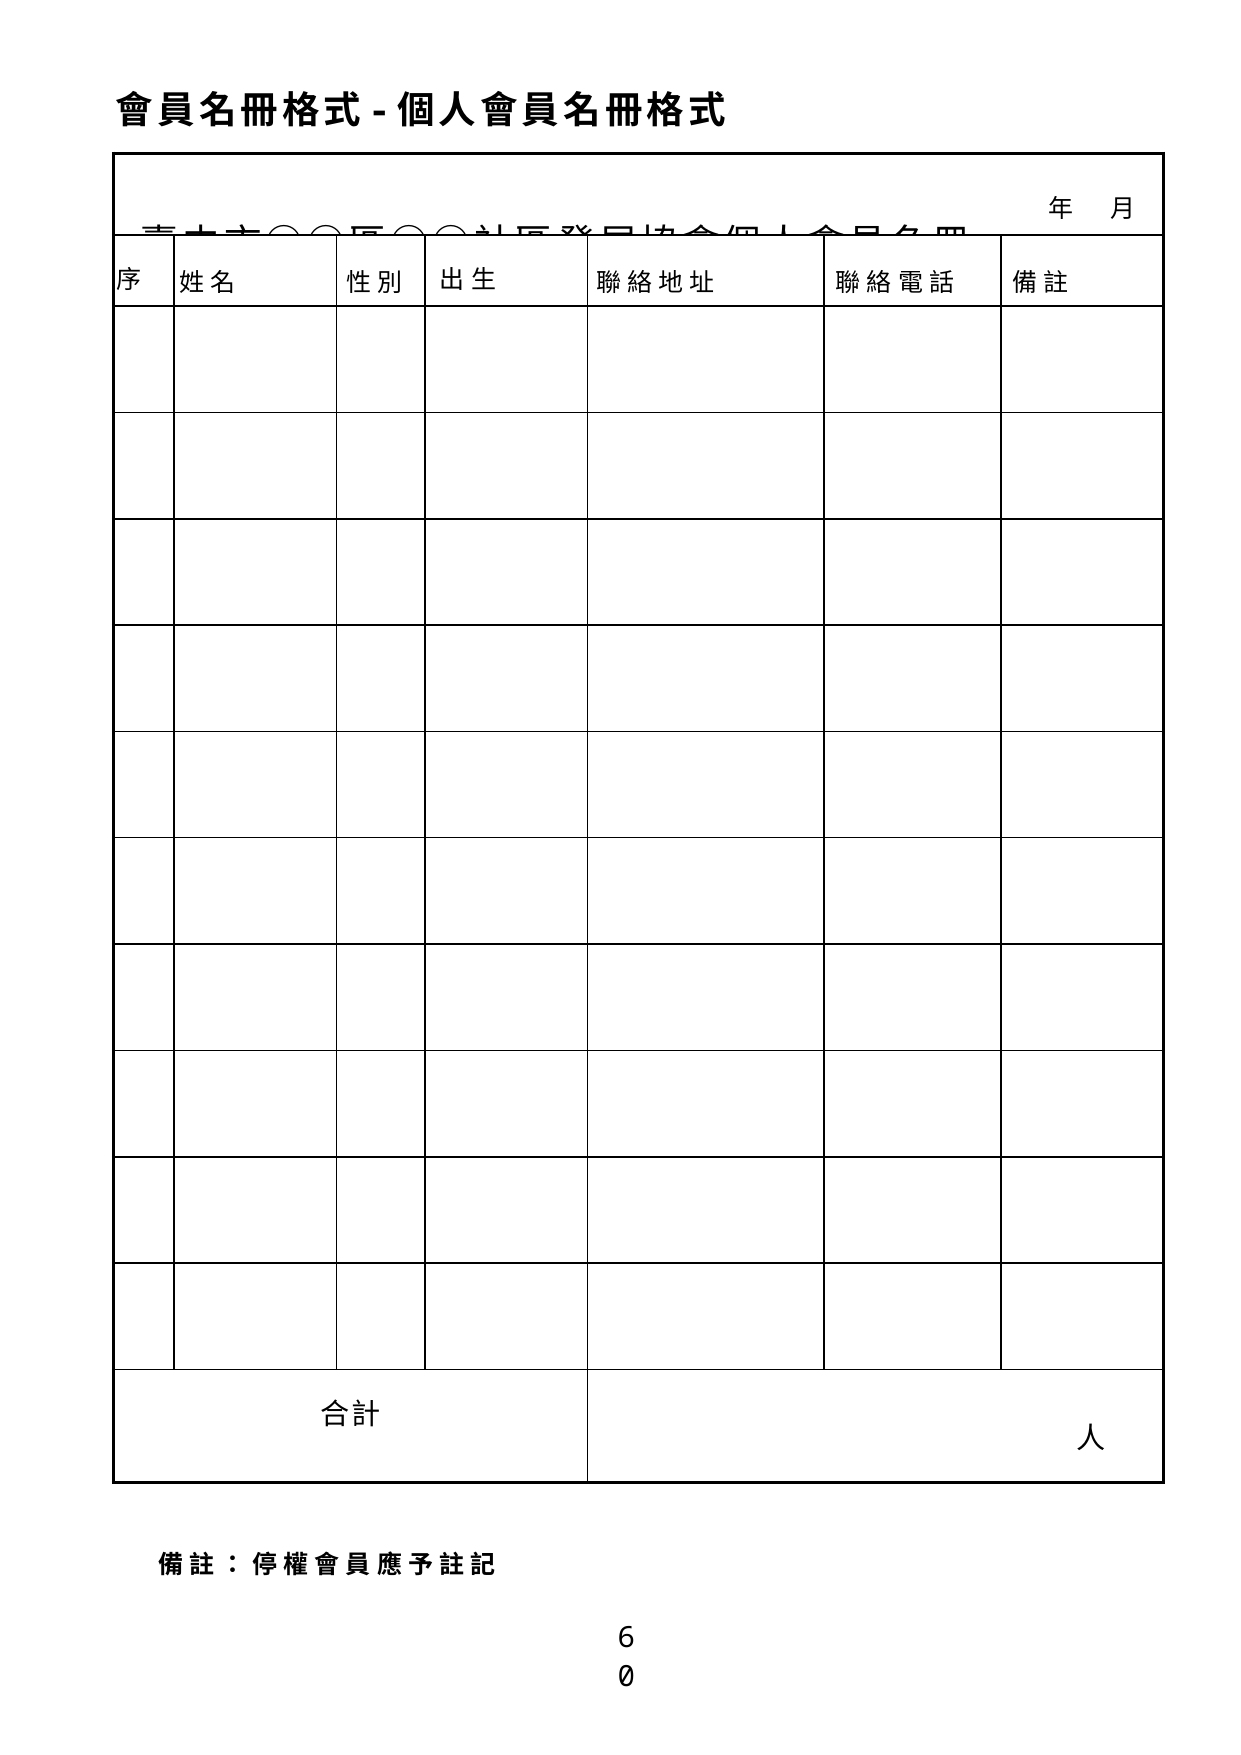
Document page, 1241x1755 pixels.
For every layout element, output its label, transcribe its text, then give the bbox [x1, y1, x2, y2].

table_cell [588, 1158, 823, 1262]
table_cell [1002, 732, 1162, 837]
table_cell [825, 945, 1000, 1049]
table_cell 性別 [337, 236, 424, 305]
table_cell [426, 1158, 587, 1262]
table_cell [426, 626, 587, 731]
table_cell [115, 1158, 173, 1262]
table_cell 出生 年月日 [426, 236, 587, 305]
table_cell [825, 838, 1000, 943]
table_cell [337, 1158, 424, 1262]
table_cell 序號 [115, 236, 173, 305]
table_cell [825, 626, 1000, 731]
text 會員名冊格式-個人會員名冊格式 [113, 27, 1124, 152]
table_cell 姓名 [175, 236, 336, 305]
table_cell [115, 626, 173, 731]
table_cell [175, 626, 336, 731]
table_cell [1002, 626, 1162, 731]
table_cell [115, 307, 173, 411]
table_cell [588, 945, 823, 1049]
table_cell [825, 1158, 1000, 1262]
table_cell [825, 307, 1000, 411]
table_cell [426, 945, 587, 1049]
table_cell [588, 626, 823, 731]
table_cell [426, 520, 587, 624]
table_cell [1002, 1264, 1162, 1369]
table_cell [825, 1051, 1000, 1156]
table_cell [426, 307, 587, 411]
table_cell 人 [588, 1370, 1162, 1481]
table_cell [588, 1264, 823, 1369]
table_cell [115, 945, 173, 1049]
table_cell [337, 413, 424, 518]
table_cell [115, 1051, 173, 1156]
table_cell 合計 [115, 1370, 587, 1481]
table_cell [175, 520, 336, 624]
table_cell [175, 1051, 336, 1156]
table_cell [115, 1264, 173, 1369]
table_cell [337, 838, 424, 943]
table_cell 備註 [1002, 236, 1162, 305]
table_cell [825, 520, 1000, 624]
table_cell [1002, 1051, 1162, 1156]
table_cell [175, 307, 336, 411]
table_cell [825, 1264, 1000, 1369]
table_cell [337, 1264, 424, 1369]
table_cell [175, 838, 336, 943]
table_cell [588, 838, 823, 943]
table_cell [337, 520, 424, 624]
table_cell [588, 520, 823, 624]
table_cell [175, 732, 336, 837]
table_cell [1002, 520, 1162, 624]
table_cell [337, 307, 424, 411]
table_cell [588, 307, 823, 411]
table_cell [175, 945, 336, 1049]
table_cell [115, 413, 173, 518]
table_cell [1002, 413, 1162, 518]
text 備註：停權會員應予註記 [151, 1521, 1124, 1584]
table_cell [588, 413, 823, 518]
table_cell [175, 1158, 336, 1262]
table_cell [426, 1051, 587, 1156]
table_cell [1002, 945, 1162, 1049]
table_cell [588, 1051, 823, 1156]
table_cell 聯絡地址 [588, 236, 823, 305]
table_cell [825, 732, 1000, 837]
table_cell [426, 732, 587, 837]
table_cell [1002, 1158, 1162, 1262]
table_cell [337, 1051, 424, 1156]
table_cell [426, 838, 587, 943]
table_cell [426, 1264, 587, 1369]
table_cell 聯絡電話 [825, 236, 1000, 305]
table_cell [337, 945, 424, 1049]
table_cell [175, 413, 336, 518]
table_cell [115, 838, 173, 943]
table_cell [825, 413, 1000, 518]
table_cell [1002, 307, 1162, 411]
table_cell [1002, 838, 1162, 943]
table_cell [175, 1264, 336, 1369]
table_cell [115, 732, 173, 837]
table_cell [115, 520, 173, 624]
table_header 臺中市○○區○○社區發展協會個人會員名冊 年 月 日 停權會員 應予註記 [115, 155, 1162, 234]
table_cell [337, 732, 424, 837]
table_cell [337, 626, 424, 731]
table_cell [588, 732, 823, 837]
table_cell [426, 413, 587, 518]
